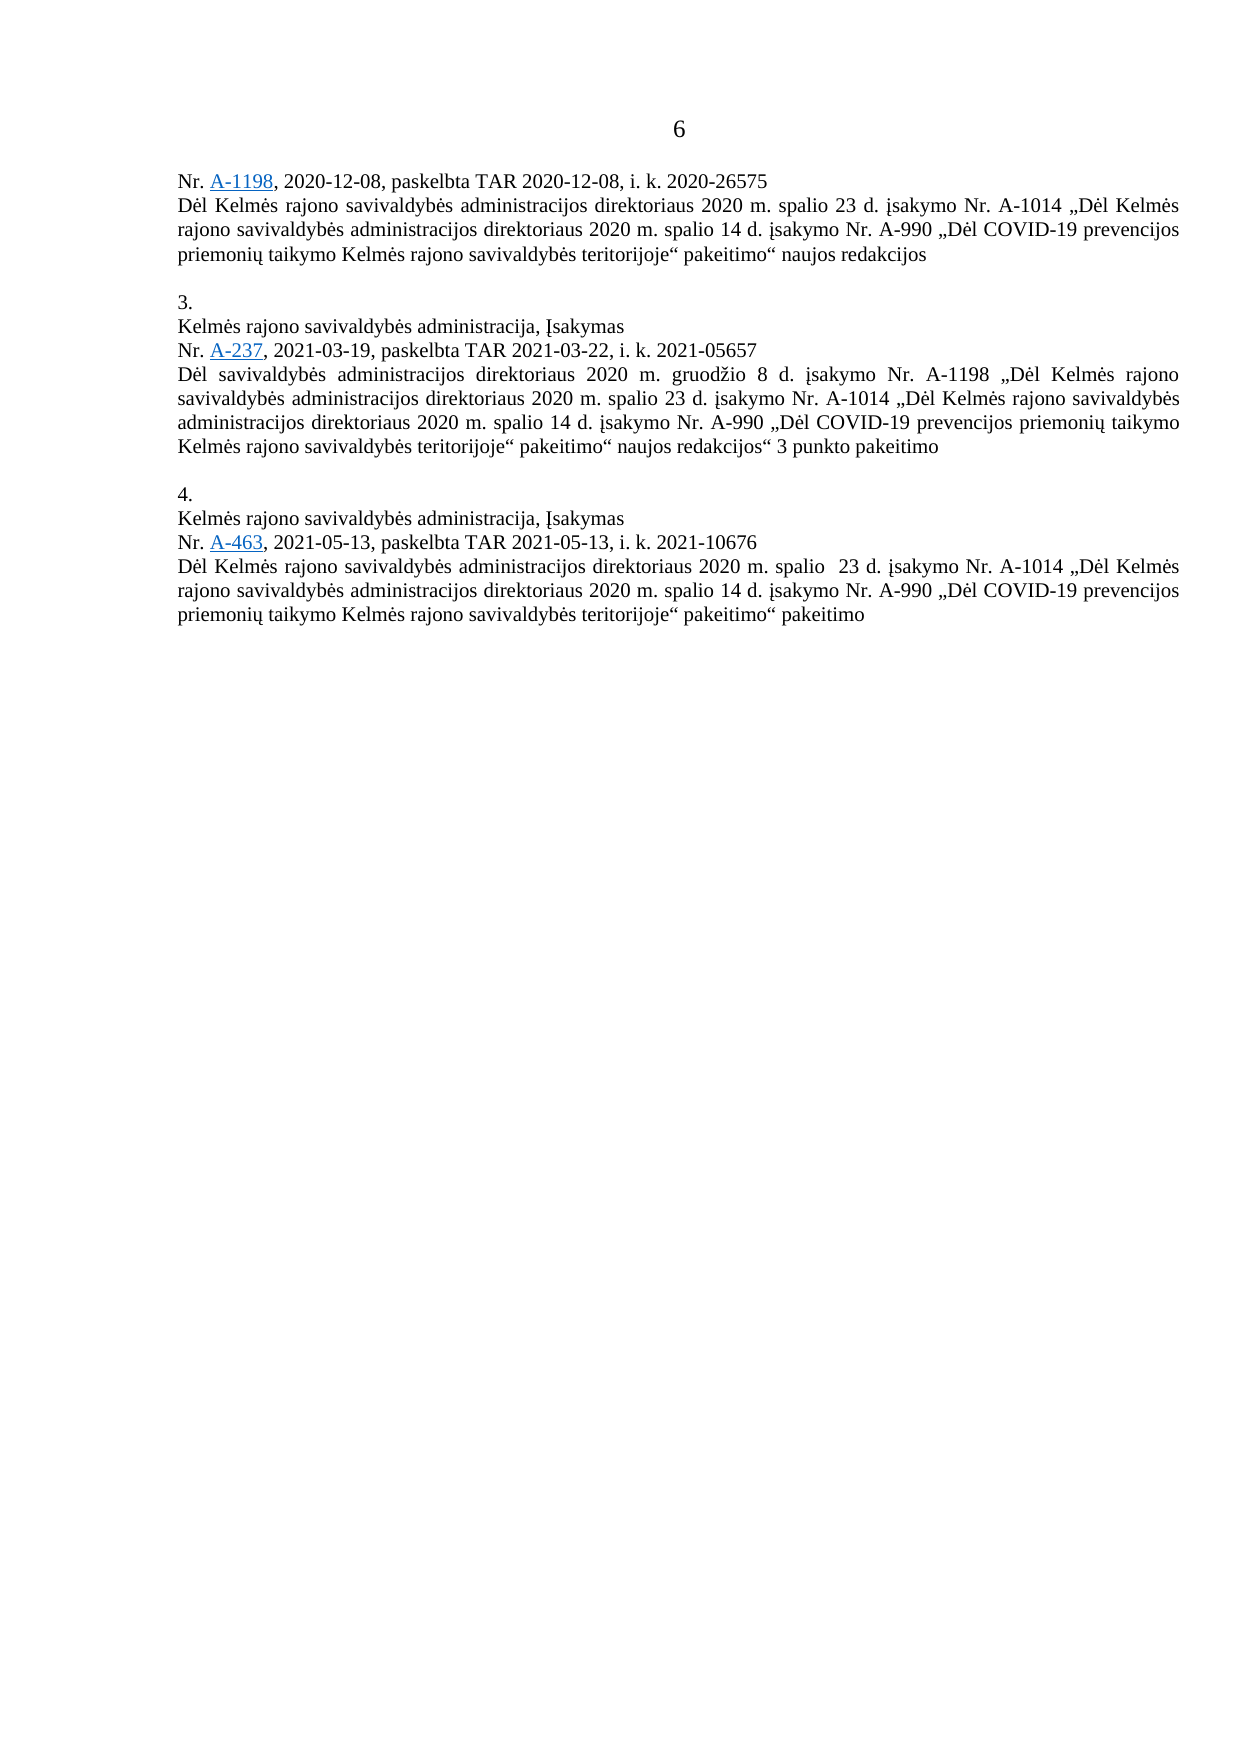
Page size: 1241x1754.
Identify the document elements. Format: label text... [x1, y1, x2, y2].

text 4. [177, 482, 1181, 506]
text Nr. A-1198, 2020-12-08, paskelbta TAR 2020-12-08, i. k. 2020-26575 [177, 169, 1181, 193]
text Dėl Kelmės rajono savivaldybės administracijos direktoriaus 2020 m. spalio 23 d. įsakymo Nr. A-1014 „Dėl Kelmės rajono savivaldybės administracijos direktoriaus 2020 m. spalio 14 d. įsakymo Nr. A-990 „Dėl COVID-19 prevencijos priemonių taikymo Kelmės rajono savivaldybės teritorijoje“ pakeitimo“ pakeitimo [177, 554, 1181, 626]
text Kelmės rajono savivaldybės administracija, Įsakymas [177, 506, 1181, 530]
text Kelmės rajono savivaldybės administracija, Įsakymas [177, 314, 1181, 338]
text 3. [177, 289, 1181, 314]
text Nr. A-237, 2021-03-19, paskelbta TAR 2021-03-22, i. k. 2021-05657 [177, 338, 1181, 362]
text Nr. A-463, 2021-05-13, paskelbta TAR 2021-05-13, i. k. 2021-10676 [177, 530, 1181, 554]
text Dėl Kelmės rajono savivaldybės administracijos direktoriaus 2020 m. spalio 23 d. įsakymo Nr. A-1014 „Dėl Kelmės rajono savivaldybės administracijos direktoriaus 2020 m. spalio 14 d. įsakymo Nr. A-990 „Dėl COVID-19 prevencijos priemonių taikymo Kelmės rajono savivaldybės teritorijoje“ pakeitimo“ naujos redakcijos [177, 193, 1181, 266]
text Dėl savivaldybės administracijos direktoriaus 2020 m. gruodžio 8 d. įsakymo Nr. A-1198 „Dėl Kelmės rajono savivaldybės administracijos direktoriaus 2020 m. spalio 23 d. įsakymo Nr. A-1014 „Dėl Kelmės rajono savivaldybės administracijos direktoriaus 2020 m. spalio 14 d. įsakymo Nr. A-990 „Dėl COVID-19 prevencijos priemonių taikymo Kelmės rajono savivaldybės teritorijoje“ pakeitimo“ naujos redakcijos“ 3 punkto pakeitimo [177, 362, 1181, 458]
